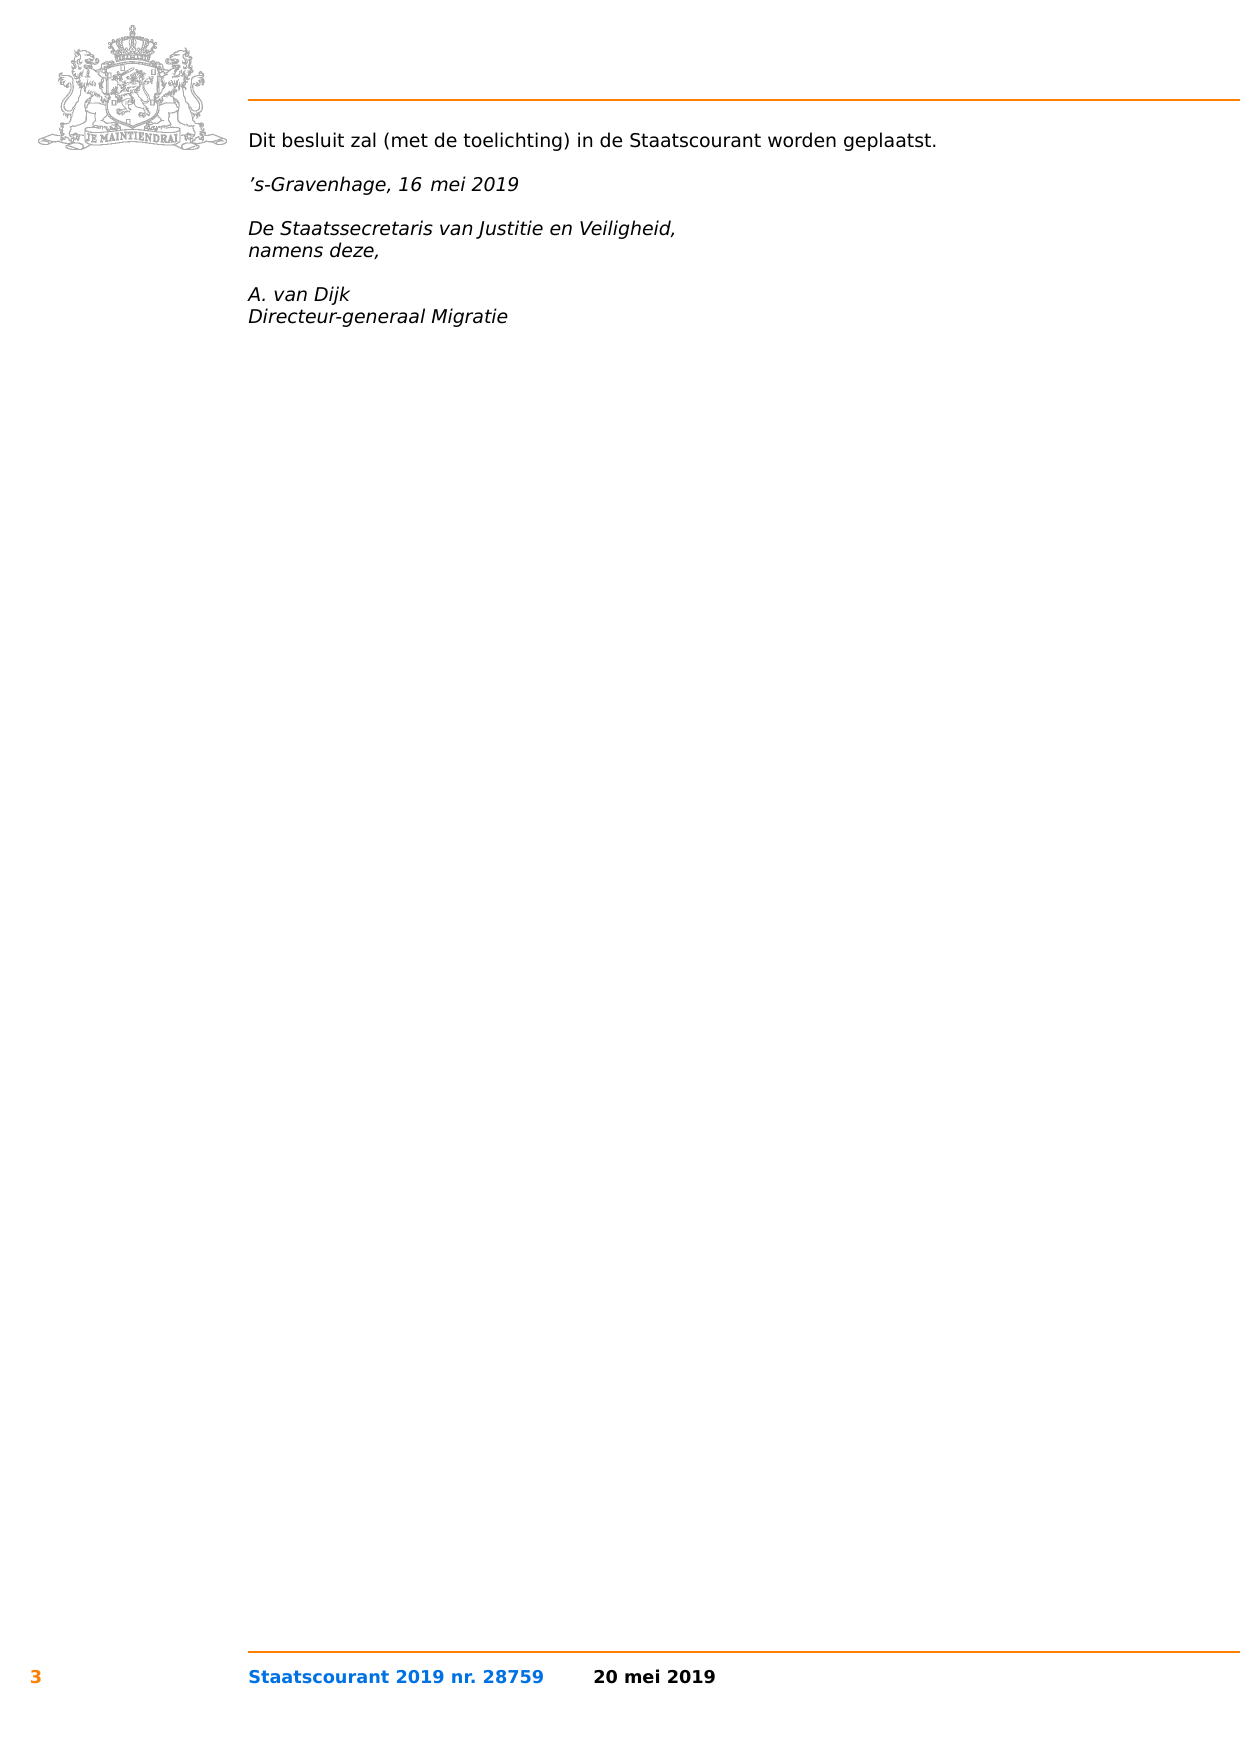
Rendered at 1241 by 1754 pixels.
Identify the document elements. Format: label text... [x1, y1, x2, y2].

text De Staatssecretaris van Justitie en Veiligheid, namens deze, A. van Dijk Directeur-generaal Migratie [248, 218, 1163, 327]
text ’s-Gravenhage, 16 mei 2019 [248, 174, 1163, 196]
picture [38, 25, 227, 150]
text Dit besluit zal (met de toelichting) in de Staatscourant worden geplaatst. [248, 130, 1163, 152]
